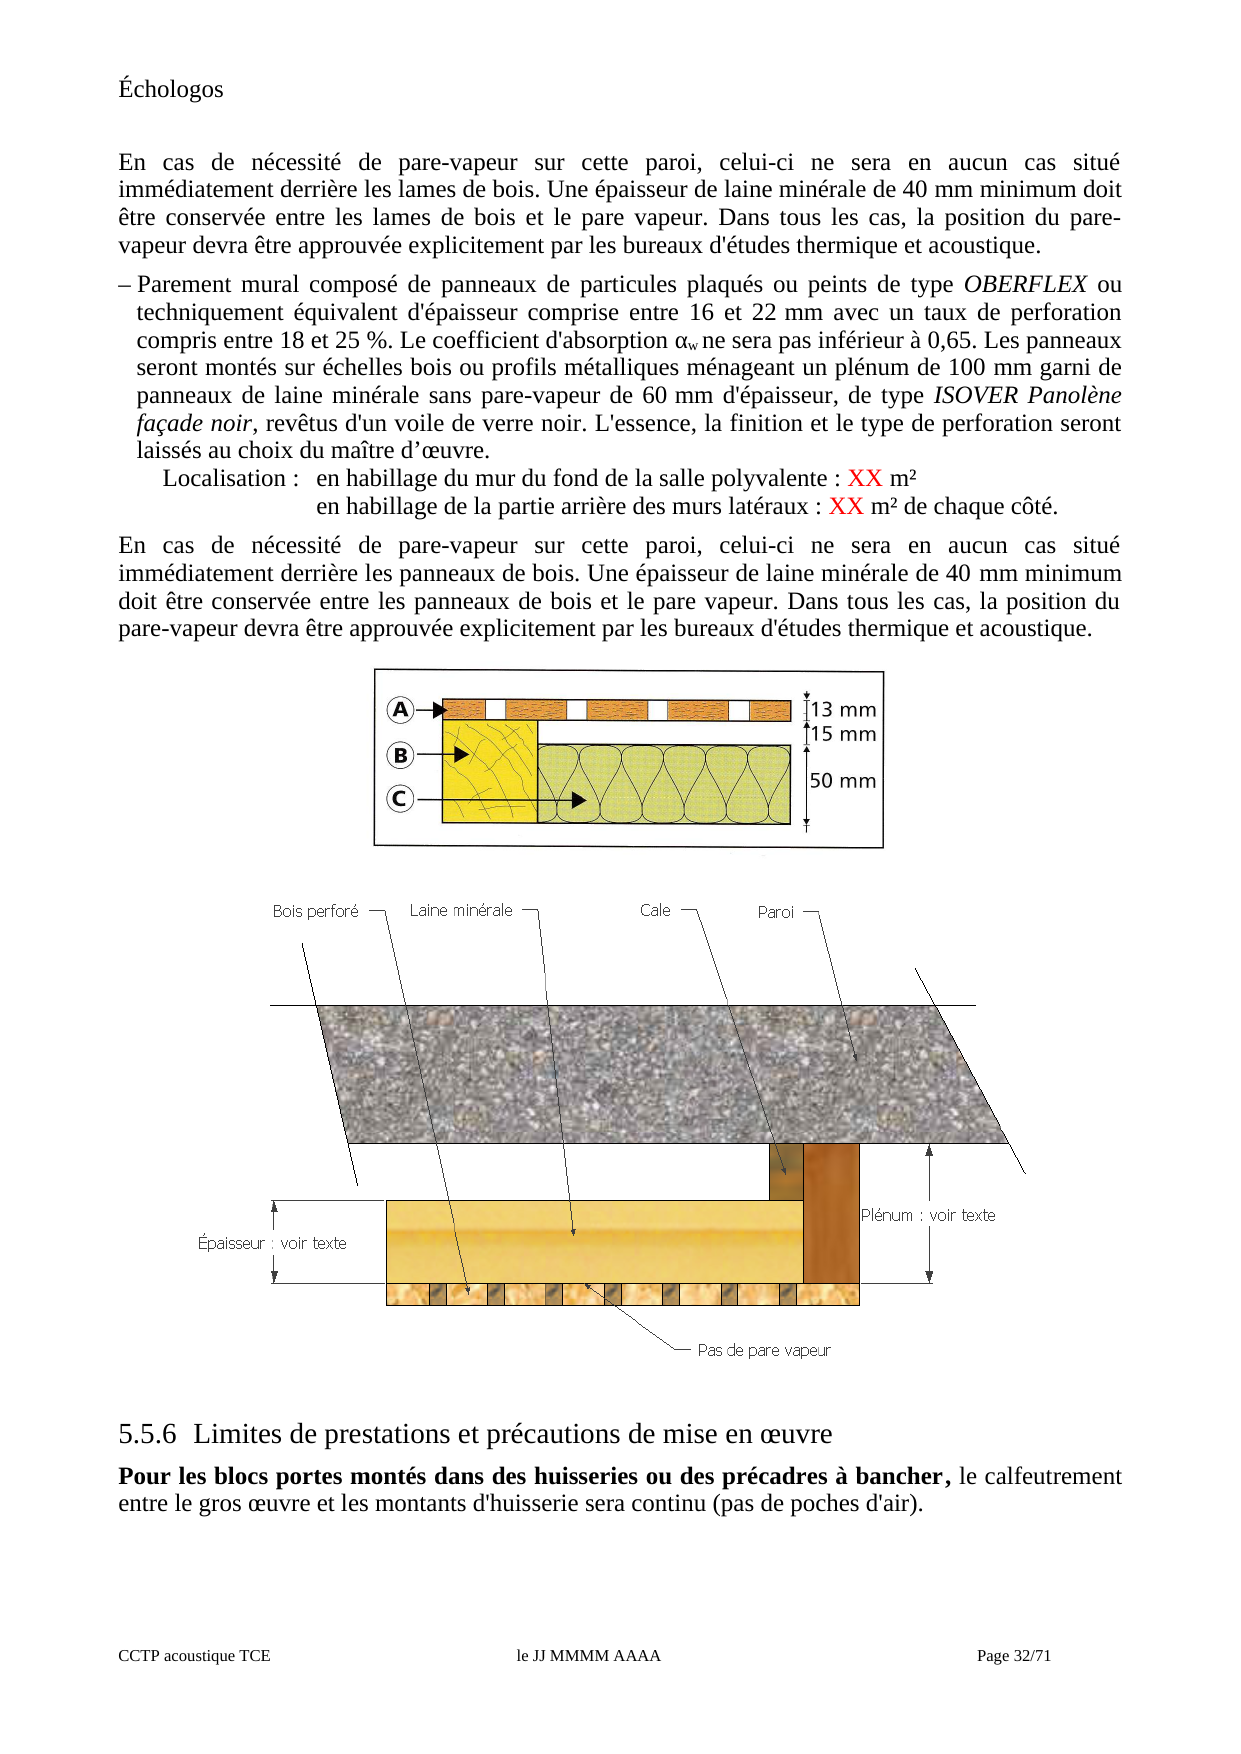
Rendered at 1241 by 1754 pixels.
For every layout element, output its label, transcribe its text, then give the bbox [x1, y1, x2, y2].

text en habillage de la partie arrière des murs latéraux : XX m² de chaque côté. [162, 492, 1122, 520]
subtitle Limites de prestations et précautions de mise en œuvre [118, 1418, 1122, 1450]
text – Parement mural composé de panneaux de particules plaqués ou peints de type OBERFLEX ou techniquement équivalent d'épaisseur comprise entre 16 et 22 mm avec un taux de perforation compris entre 18 et 25 %. Le coefficient d'absorption αw ne sera pas inférieur à 0,65. Les panneaux seront montés sur échelles bois ou profils métalliques ménageant un plénum de 100 mm garni de panneaux de laine minérale sans pare-vapeur de 60 mm d'épaisseur, de type ISOVER Panolène façade noir, revêtus d'un voile de verre noir. L'essence, la finition et le type de perforation seront laissés au choix du maître d’œuvre. [118, 270, 1122, 464]
picture [358, 654, 915, 869]
text En cas de nécessité de pare-vapeur sur cette paroi, celui-ci ne sera en aucun cas situé immédiatement derrière les lames de bois. Une épaisseur de laine minérale de 40 mm minimum doit être conservée entre les lames de bois et le pare vapeur. Dans tous les cas, la position du pare-vapeur devra être approuvée explicitement par les bureaux d'études thermique et acoustique. [118, 148, 1122, 258]
text Localisation : en habillage du mur du fond de la salle polyvalente : XX m² [162, 464, 1122, 492]
text En cas de nécessité de pare-vapeur sur cette paroi, celui-ci ne sera en aucun cas situé immédiatement derrière les panneaux de bois. Une épaisseur de laine minérale de 40 mm minimum doit être conservée entre les panneaux de bois et le pare vapeur. Dans tous les cas, la position du pare-vapeur devra être approuvée explicitement par les bureaux d'études thermique et acoustique. [118, 531, 1122, 642]
text Pour les blocs portes montés dans des huisseries ou des précadres à bancher, le calfeutrement entre le gros œuvre et les montants d'huisserie sera continu (pas de poches d'air). [118, 1462, 1122, 1517]
